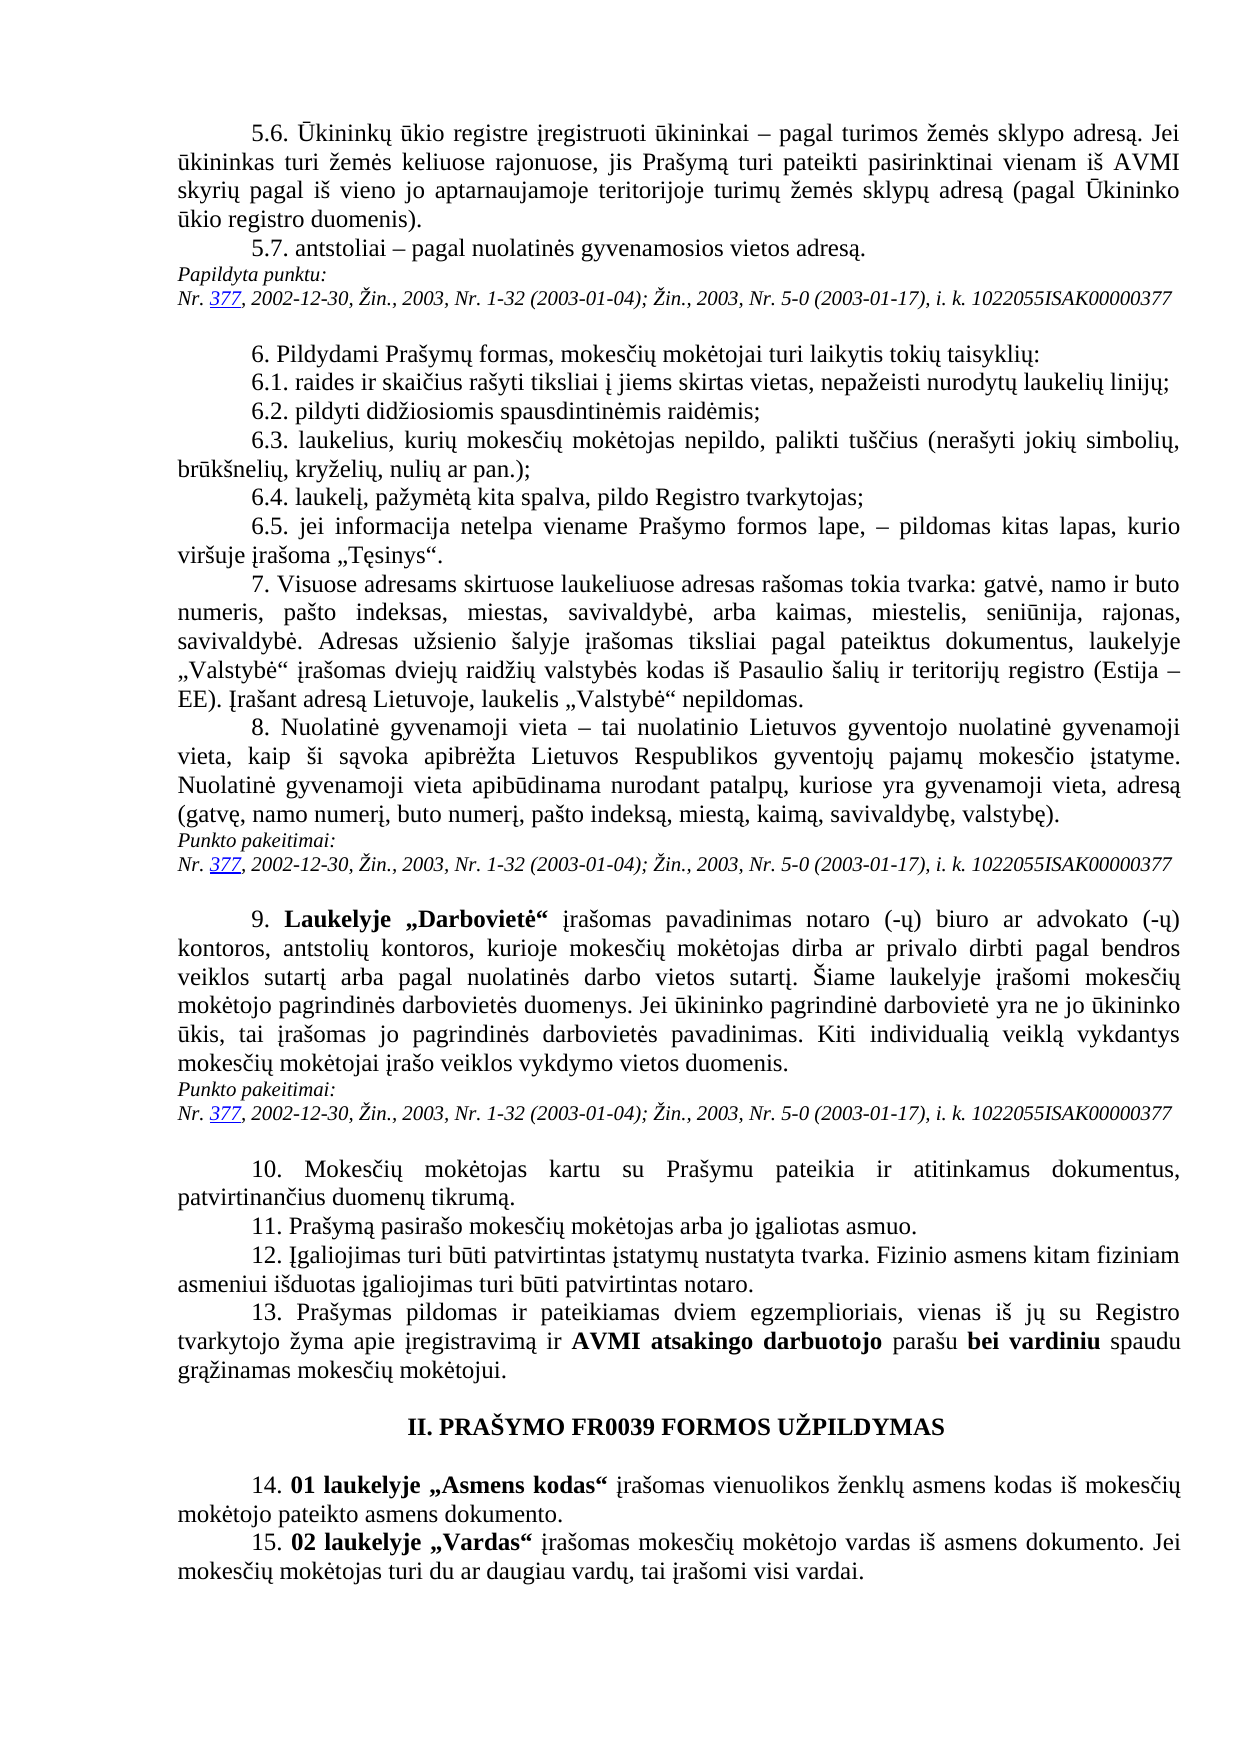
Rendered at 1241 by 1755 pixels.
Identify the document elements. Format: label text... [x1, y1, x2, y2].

text 9. Laukelyje „Darbovietė“ įrašomas pavadinimas notaro (-ų) biuro ar advokato (-ų) kontoros, antstolių kontoros, kurioje mokesčių mokėtojas dirba ar privalo dirbti pagal bendros veiklos sutartį arba pagal nuolatinės darbo vietos sutartį. Šiame laukelyje įrašomi mokesčių mokėtojo pagrindinės darbovietės duomenys. Jei ūkininko pagrindinė darbovietė yra ne jo ūkininko ūkis, tai įrašomas jo pagrindinės darbovietės pavadinimas. Kiti individualią veiklą vykdantys mokesčių mokėtojai įrašo veiklos vykdymo vietos duomenis. [177, 904, 1181, 1077]
text 6.3. laukelius, kurių mokesčių mokėtojas nepildo, palikti tuščius (nerašyti jokių simbolių, brūkšnelių, kryželių, nulių ar pan.); [177, 425, 1181, 482]
text Nr. 377, 2002-12-30, Žin., 2003, Nr. 1-32 (2003-01-04); Žin., 2003, Nr. 5-0 (2003-01-17), i. k. 1022055ISAK00000377 [177, 286, 1181, 310]
text 6.5. jei informacija netelpa viename Prašymo formos lape, – pildomas kitas lapas, kurio viršuje įrašoma „Tęsinys“. [177, 511, 1181, 569]
text 10. Mokesčių mokėtojas kartu su Prašymu pateikia ir atitinkamus dokumentus, patvirtinančius duomenų tikrumą. [177, 1154, 1181, 1211]
text Nr. 377, 2002-12-30, Žin., 2003, Nr. 1-32 (2003-01-04); Žin., 2003, Nr. 5-0 (2003-01-17), i. k. 1022055ISAK00000377 [177, 1101, 1181, 1125]
text 15. 02 laukelyje „Vardas“ įrašomas mokesčių mokėtojo vardas iš asmens dokumento. Jei mokesčių mokėtojas turi du ar daugiau vardų, tai įrašomi visi vardai. [177, 1527, 1181, 1585]
text 12. Įgaliojimas turi būti patvirtintas įstatymų nustatyta tvarka. Fizinio asmens kitam fiziniam asmeniui išduotas įgaliojimas turi būti patvirtintas notaro. [177, 1240, 1181, 1297]
text 6.4. laukelį, pažymėtą kita spalva, pildo Registro tvarkytojas; [177, 482, 1181, 511]
text 6.1. raides ir skaičius rašyti tiksliai į jiems skirtas vietas, nepažeisti nurodytų laukelių linijų; [177, 367, 1181, 396]
text 14. 01 laukelyje „Asmens kodas“ įrašomas vienuolikos ženklų asmens kodas iš mokesčių mokėtojo pateikto asmens dokumento. [177, 1470, 1181, 1527]
text 5.7. antstoliai – pagal nuolatinės gyvenamosios vietos adresą. [177, 233, 1181, 262]
text Papildyta punktu: [177, 262, 1181, 286]
text 11. Prašymą pasirašo mokesčių mokėtojas arba jo įgaliotas asmuo. [177, 1211, 1181, 1240]
text Punkto pakeitimai: [177, 1077, 1181, 1101]
text 7. Visuose adresams skirtuose laukeliuose adresas rašomas tokia tvarka: gatvė, namo ir buto numeris, pašto indeksas, miestas, savivaldybė, arba kaimas, miestelis, seniūnija, rajonas, savivaldybė. Adresas užsienio šalyje įrašomas tiksliai pagal pateiktus dokumentus, laukelyje „Valstybė“ įrašomas dviejų raidžių valstybės kodas iš Pasaulio šalių ir teritorijų registro (Estija – EE). Įrašant adresą Lietuvoje, laukelis „Valstybė“ nepildomas. [177, 569, 1181, 712]
text II. PRAŠYMO FR0039 FORMOS UŽPILDYMAS [177, 1412, 1181, 1441]
text Nr. 377, 2002-12-30, Žin., 2003, Nr. 1-32 (2003-01-04); Žin., 2003, Nr. 5-0 (2003-01-17), i. k. 1022055ISAK00000377 [177, 852, 1181, 876]
text 6. Pildydami Prašymų formas, mokesčių mokėtojai turi laikytis tokių taisyklių: [177, 339, 1181, 367]
text Punkto pakeitimai: [177, 827, 1181, 852]
text 13. Prašymas pildomas ir pateikiamas dviem egzemplioriais, vienas iš jų su Registro tvarkytojo žyma apie įregistravimą ir AVMI atsakingo darbuotojo parašu bei vardiniu spaudu grąžinamas mokesčių mokėtojui. [177, 1297, 1181, 1384]
text 6.2. pildyti didžiosiomis spausdintinėmis raidėmis; [177, 396, 1181, 425]
text 5.6. Ūkininkų ūkio registre įregistruoti ūkininkai – pagal turimos žemės sklypo adresą. Jei ūkininkas turi žemės keliuose rajonuose, jis Prašymą turi pateikti pasirinktinai vienam iš AVMI skyrių pagal iš vieno jo aptarnaujamoje teritorijoje turimų žemės sklypų adresą (pagal Ūkininko ūkio registro duomenis). [177, 118, 1181, 233]
text 8. Nuolatinė gyvenamoji vieta – tai nuolatinio Lietuvos gyventojo nuolatinė gyvenamoji vieta, kaip ši sąvoka apibrėžta Lietuvos Respublikos gyventojų pajamų mokesčio įstatyme. Nuolatinė gyvenamoji vieta apibūdinama nurodant patalpų, kuriose yra gyvenamoji vieta, adresą (gatvę, namo numerį, buto numerį, pašto indeksą, miestą, kaimą, savivaldybę, valstybę). [177, 712, 1181, 827]
